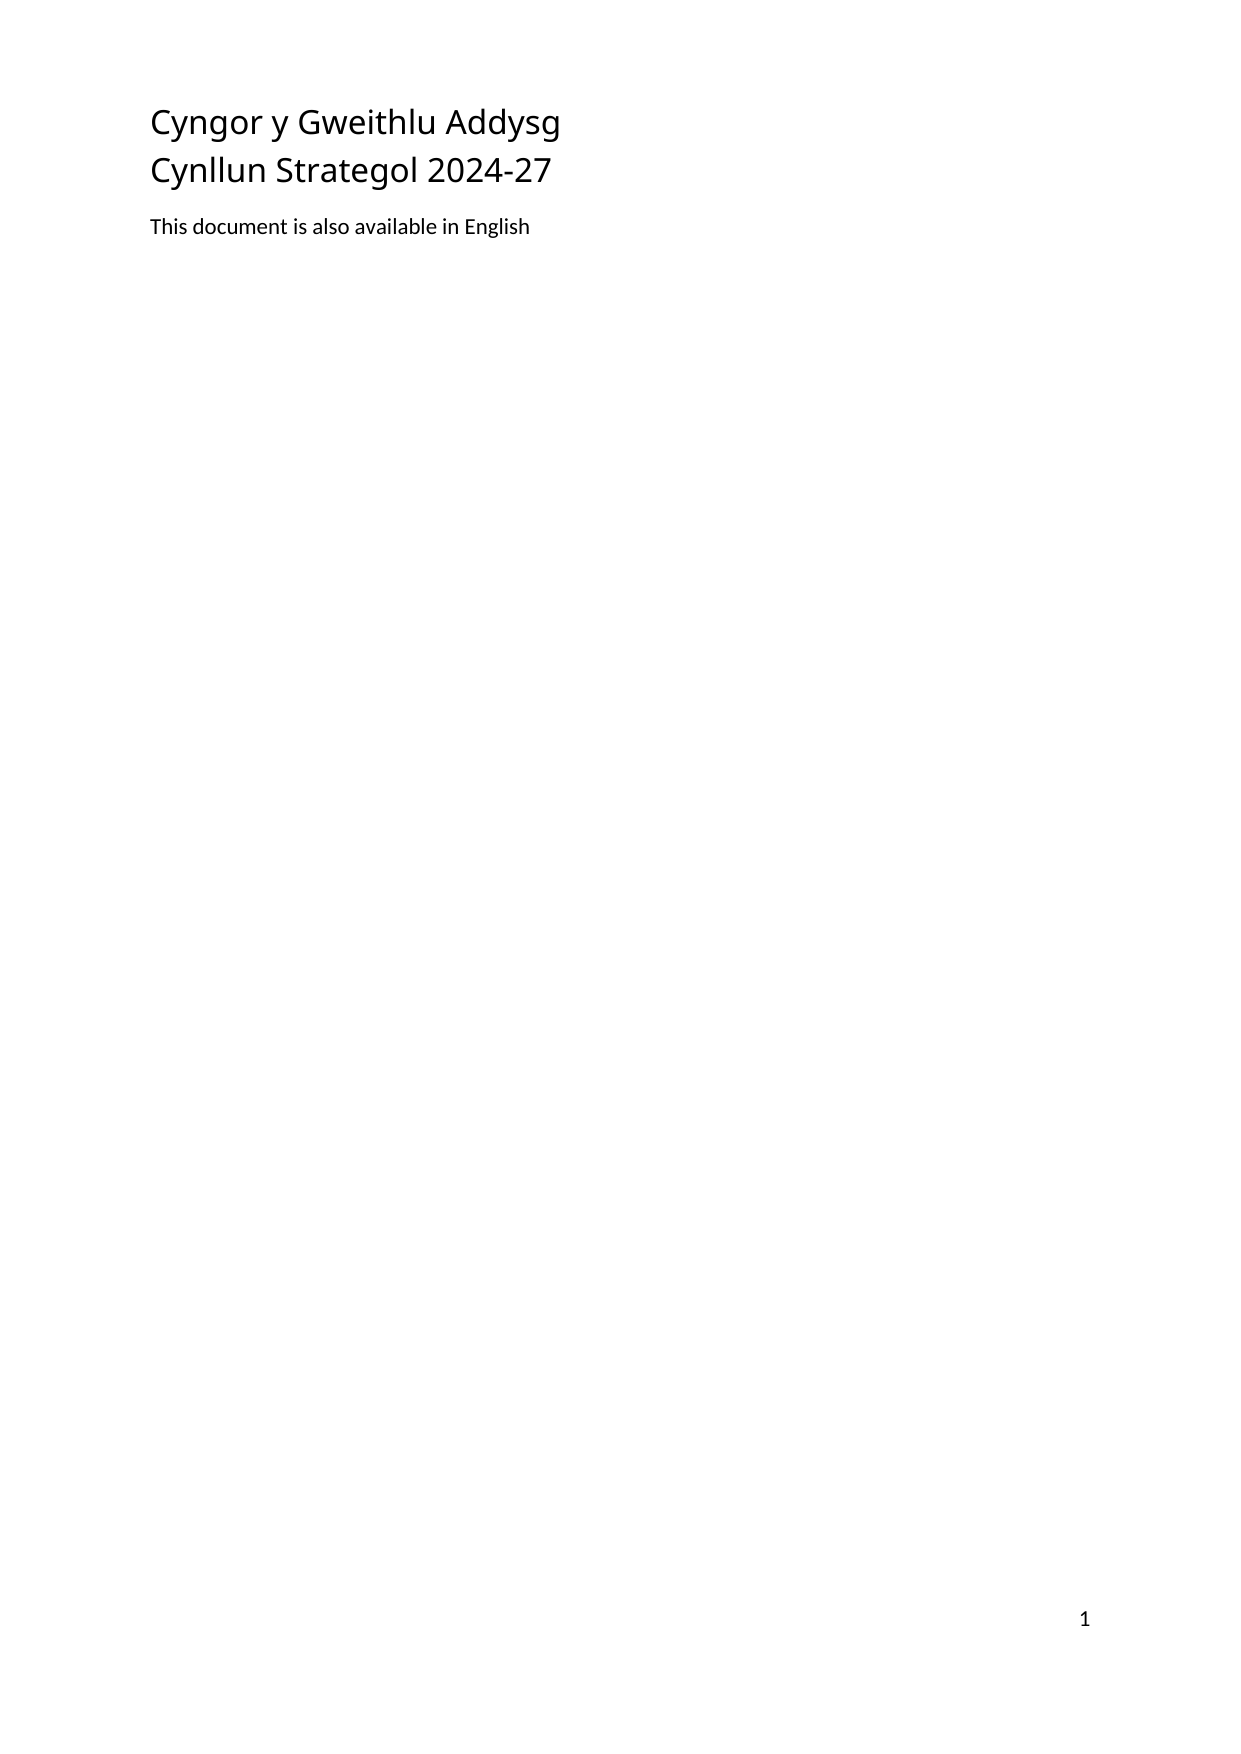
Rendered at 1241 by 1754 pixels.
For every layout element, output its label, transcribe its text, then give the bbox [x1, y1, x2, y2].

text This document is also available in English [150, 212, 1090, 241]
subtitle Cyngor y Gweithlu Addysg [150, 99, 1090, 144]
text Cynllun Strategol 2024-27 [150, 147, 1090, 193]
